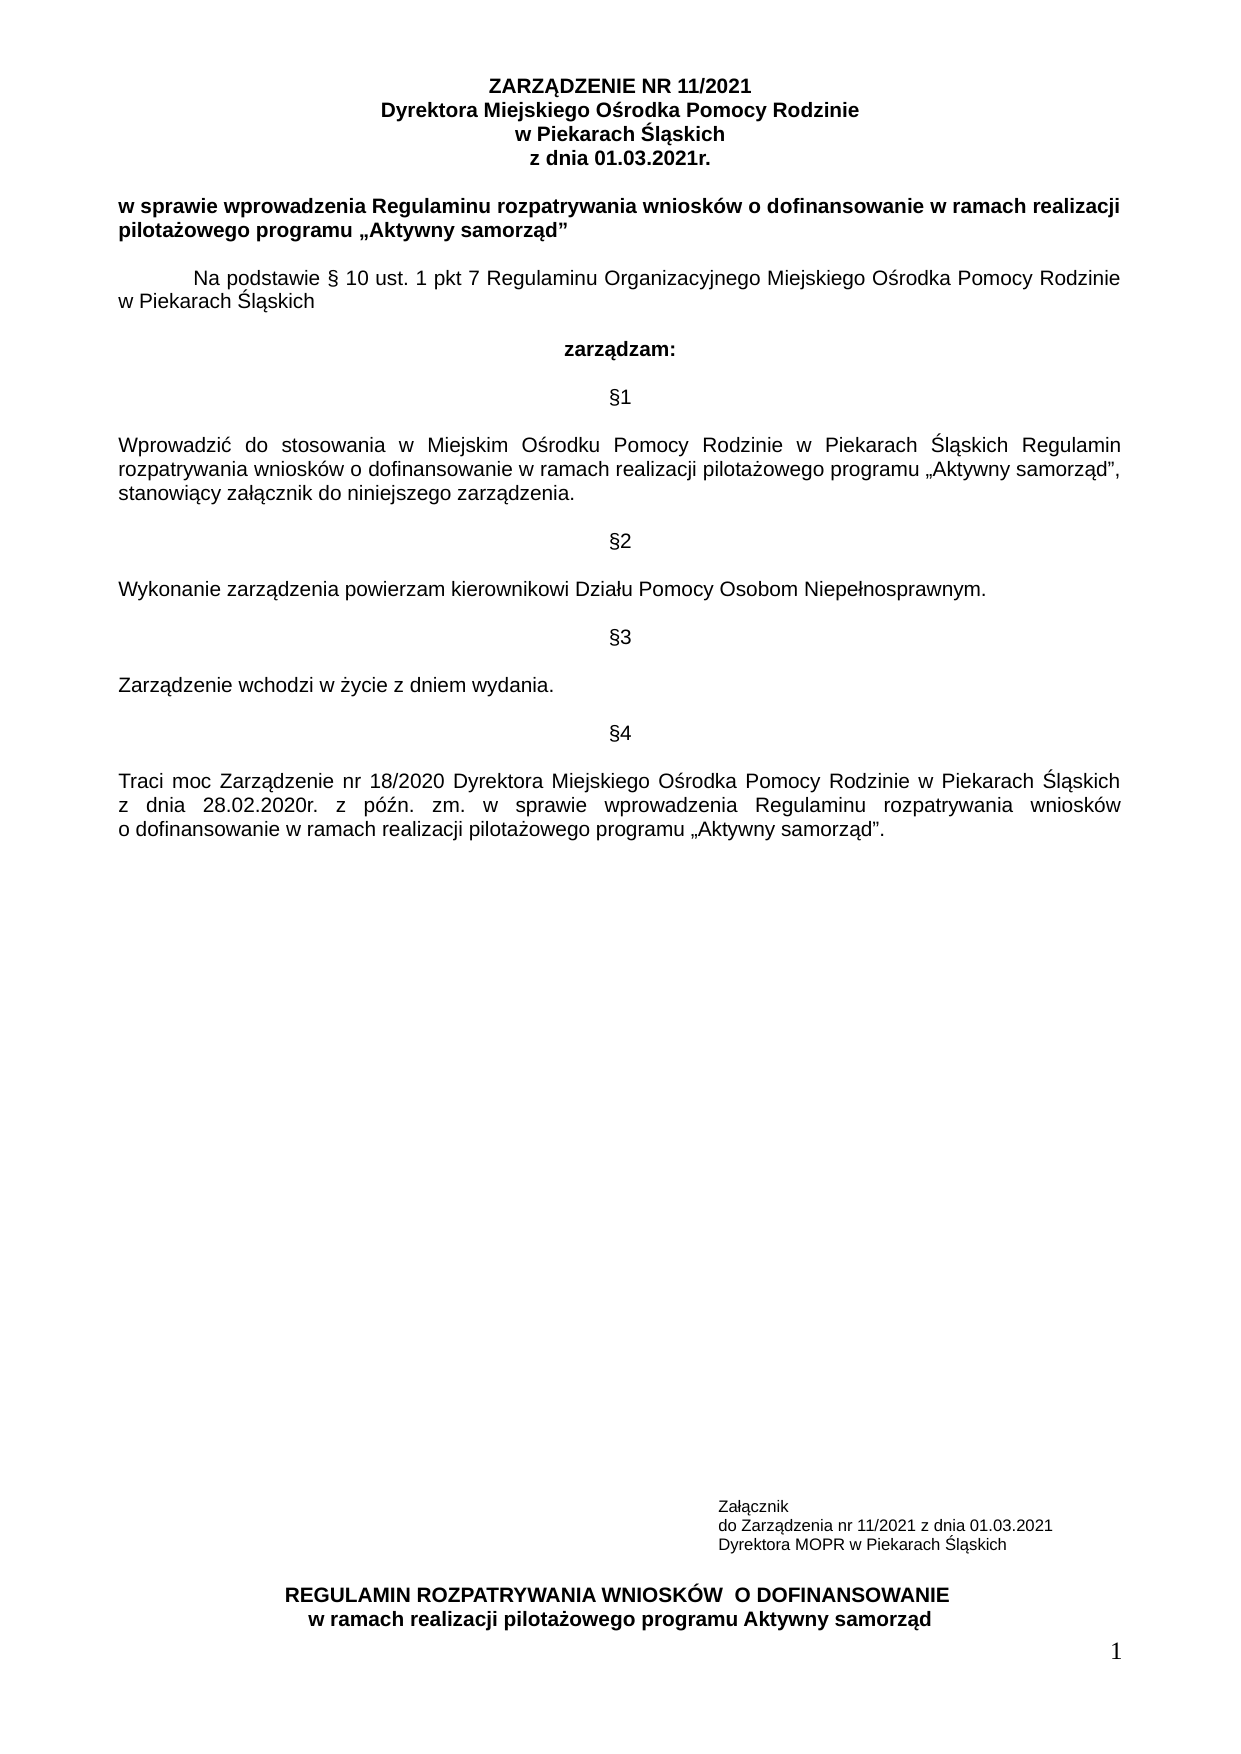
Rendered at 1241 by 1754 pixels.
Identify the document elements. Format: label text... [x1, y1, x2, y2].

text zarządzam: [118, 337, 1122, 361]
text Wprowadzić do stosowania w Miejskim Ośrodku Pomocy Rodzinie w Piekarach Śląskich Regulamin rozpatrywania wniosków o dofinansowanie w ramach realizacji pilotażowego programu „Aktywny samorząd”, stanowiący załącznik do niniejszego zarządzenia. [118, 433, 1122, 505]
text Traci moc Zarządzenie nr 18/2020 Dyrektora Miejskiego Ośrodka Pomocy Rodzinie w Piekarach Śląskich z dnia 28.02.2020r. z późn. zm. w sprawie wprowadzenia Regulaminu rozpatrywania wniosków o dofinansowanie w ramach realizacji pilotażowego programu „Aktywny samorząd”. [118, 768, 1122, 840]
text §1 [118, 385, 1122, 409]
text z dnia 01.03.2021r. [118, 146, 1122, 169]
text Załącznik [118, 1497, 1122, 1516]
text w Piekarach Śląskich [118, 122, 1122, 146]
text §2 [118, 529, 1122, 553]
text ZARZĄDZENIE NR 11/2021 [118, 74, 1122, 98]
text do Zarządzenia nr 11/2021 z dnia 01.03.2021 [118, 1516, 1122, 1535]
text w sprawie wprowadzenia Regulaminu rozpatrywania wniosków o dofinansowanie w ramach realizacji pilotażowego programu „Aktywny samorząd” [118, 193, 1122, 241]
text Wykonanie zarządzenia powierzam kierownikowi Działu Pomocy Osobom Niepełnosprawnym. [118, 577, 1122, 601]
text §3 [118, 625, 1122, 649]
text §4 [118, 721, 1122, 744]
text Dyrektora Miejskiego Ośrodka Pomocy Rodzinie [118, 98, 1122, 122]
text Dyrektora MOPR w Piekarach Śląskich [118, 1535, 1122, 1554]
text Zarządzenie wchodzi w życie z dniem wydania. [118, 673, 1122, 697]
text Na podstawie § 10 ust. 1 pkt 7 Regulaminu Organizacyjnego Miejskiego Ośrodka Pomocy Rodzinie w Piekarach Śląskich [118, 265, 1122, 313]
text REGULAMIN ROZPATRYWANIA WNIOSKÓW O DOFINANSOWANIE w ramach realizacji pilotażowego programu Aktywny samorząd [118, 1583, 1122, 1631]
